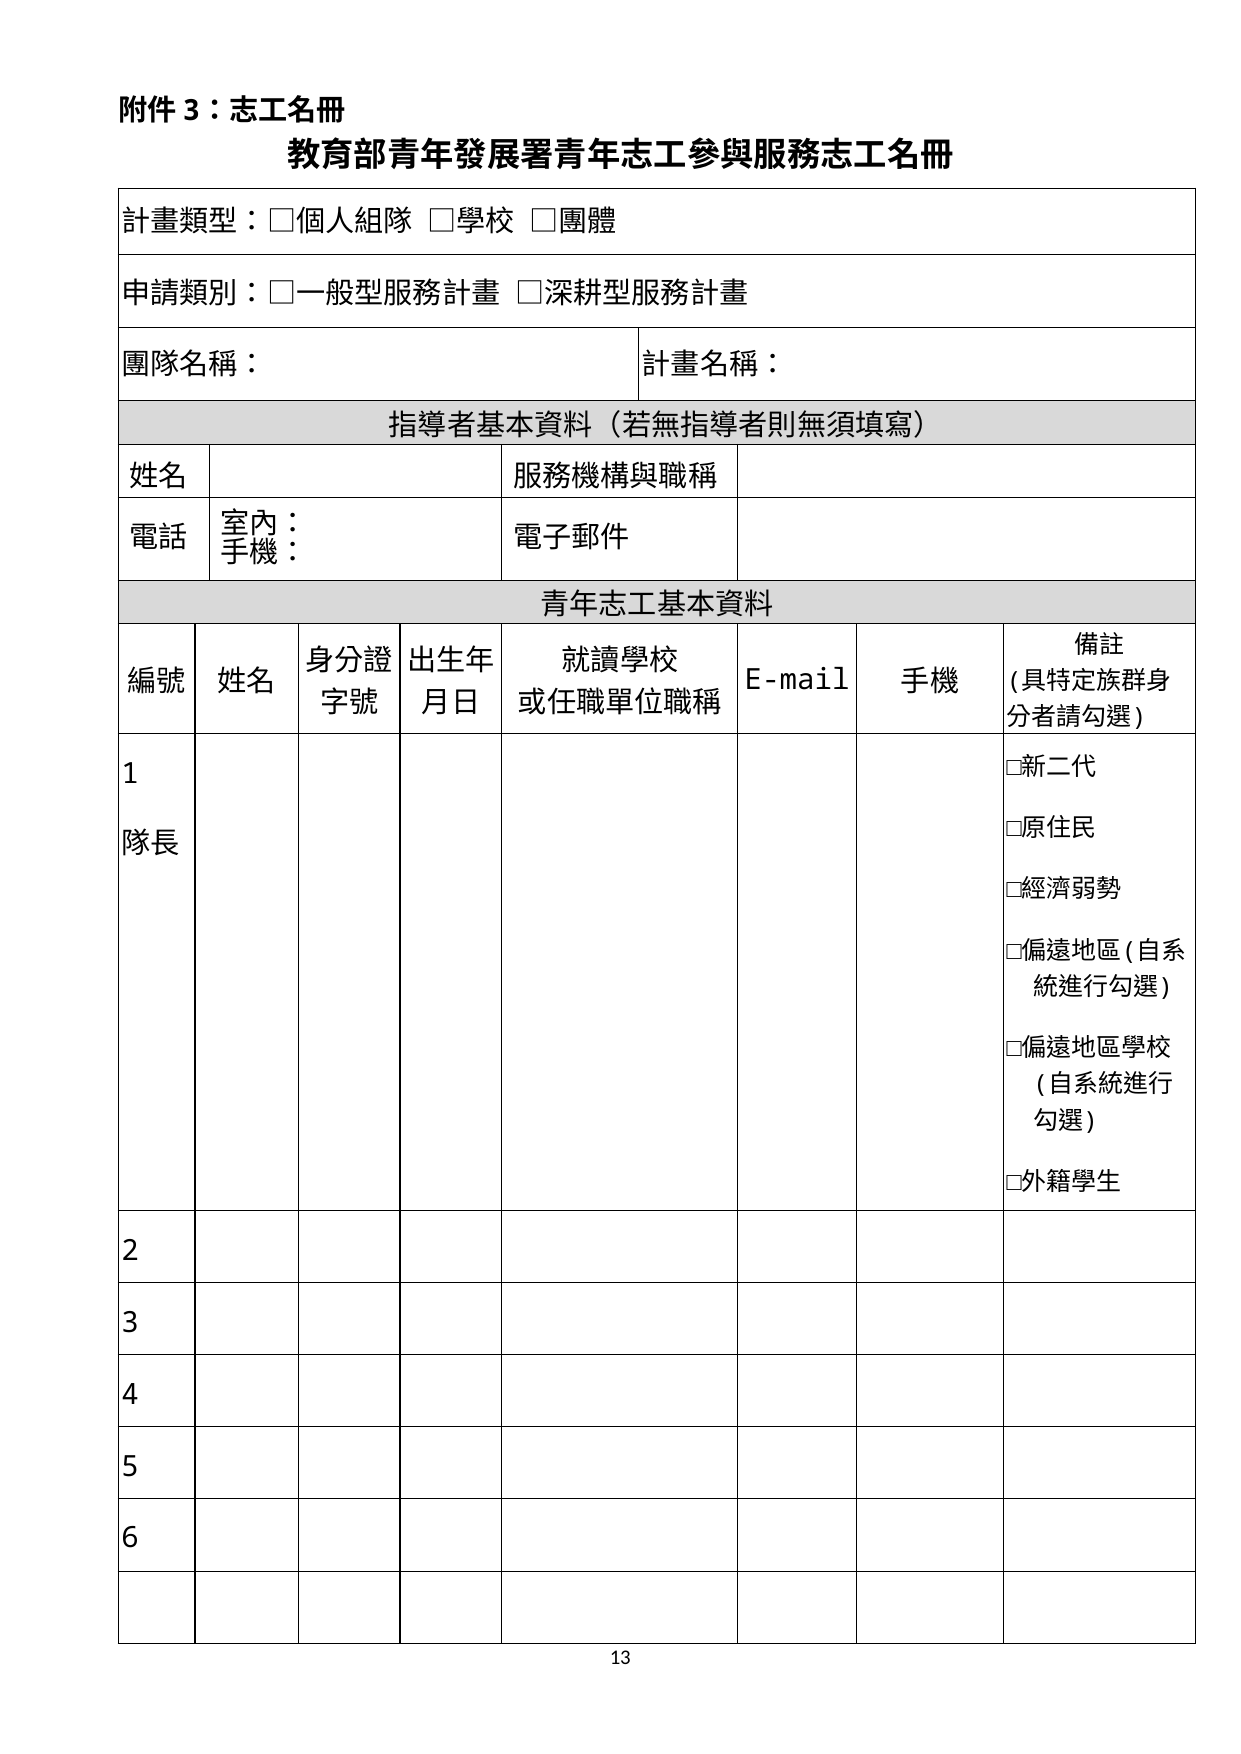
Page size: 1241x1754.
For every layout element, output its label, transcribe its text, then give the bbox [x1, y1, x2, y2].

table_cell E-mail [738, 624, 856, 733]
table_cell [401, 1427, 501, 1498]
table_cell [210, 445, 501, 497]
table_cell [196, 1427, 298, 1498]
table_cell [401, 1499, 501, 1571]
table_cell 室內： 手機： [210, 498, 501, 580]
table_cell [738, 1427, 856, 1498]
table_cell 備註 (具特定族群身分者請勾選) [1004, 624, 1195, 733]
table_cell [857, 734, 1003, 1210]
table_cell 申請類別：□一般型服務計畫 □深耕型服務計畫 [119, 255, 1195, 327]
table_cell [401, 1211, 501, 1282]
table_cell [738, 498, 1195, 580]
table_cell 出生年月日 [401, 624, 501, 733]
table_cell 指導者基本資料（若無指導者則無須填寫） [119, 401, 1195, 444]
table_cell [857, 1572, 1003, 1643]
table_cell [401, 734, 501, 1210]
table_cell [502, 1572, 737, 1643]
table_cell 計畫名稱： [639, 328, 1195, 400]
table_cell [299, 1499, 399, 1571]
table_cell [857, 1283, 1003, 1354]
table_cell 2 [119, 1211, 194, 1282]
table_cell [299, 1211, 399, 1282]
table_cell 就讀學校 或任職單位職稱 [502, 624, 737, 733]
table_cell [1004, 1283, 1195, 1354]
table_cell 青年志工基本資料 [119, 581, 1195, 623]
table_cell [1004, 1427, 1195, 1498]
table_cell [299, 1427, 399, 1498]
table_cell 6 [119, 1499, 194, 1571]
table_cell 手機 [857, 624, 1003, 733]
table_cell [1004, 1499, 1195, 1571]
table_cell [502, 1355, 737, 1426]
table_cell [299, 1572, 399, 1643]
table_cell 電話 [119, 498, 209, 580]
table_cell [1004, 1355, 1195, 1426]
table_cell [738, 734, 856, 1210]
table_cell [1004, 1572, 1195, 1643]
table_cell [502, 1499, 737, 1571]
table_cell [857, 1499, 1003, 1571]
table_cell □新二代 □原住民 □經濟弱勢 □偏遠地區(自系統進行勾選) □偏遠地區學校(自系統進行勾選) □外籍學生 [1004, 734, 1195, 1210]
table_cell [502, 734, 737, 1210]
table_cell [196, 1283, 298, 1354]
table_cell [857, 1211, 1003, 1282]
table_cell [196, 734, 298, 1210]
table_cell 4 [119, 1355, 194, 1426]
table_cell [502, 1283, 737, 1354]
table_cell [196, 1355, 298, 1426]
table_cell [738, 1355, 856, 1426]
table_cell [196, 1211, 298, 1282]
table_cell 5 [119, 1427, 194, 1498]
table_cell [299, 1283, 399, 1354]
table_cell [299, 1355, 399, 1426]
table_cell [401, 1572, 501, 1643]
table_cell [738, 1572, 856, 1643]
table_cell 身分證字號 [299, 624, 399, 733]
table_header 計畫類型：□個人組隊 □學校 □團體 [119, 189, 1195, 254]
table_cell [1004, 1211, 1195, 1282]
table_cell 電子郵件 [502, 498, 737, 580]
table_cell 團隊名稱： [119, 328, 638, 400]
table_cell [196, 1572, 298, 1643]
table_cell [857, 1355, 1003, 1426]
table_cell [401, 1355, 501, 1426]
text 教育部青年發展署青年志工參與服務志工名冊 [118, 129, 1122, 175]
table_cell 1 隊長 [119, 734, 194, 1210]
table_cell 服務機構與職稱 [502, 445, 737, 497]
table_cell [857, 1427, 1003, 1498]
table_cell [401, 1283, 501, 1354]
table_cell [299, 734, 399, 1210]
text 附件3：志工名冊 [118, 87, 1122, 129]
table_cell [502, 1211, 737, 1282]
table_cell 姓名 [196, 624, 298, 733]
table_cell [738, 445, 1195, 497]
table_cell 3 [119, 1283, 194, 1354]
table_cell [738, 1499, 856, 1571]
table_cell 姓名 [119, 445, 209, 497]
table_cell 編號 [119, 624, 194, 733]
table_cell [502, 1427, 737, 1498]
table_cell [738, 1283, 856, 1354]
table_cell [196, 1499, 298, 1571]
table_cell [119, 1572, 194, 1643]
table_cell [738, 1211, 856, 1282]
